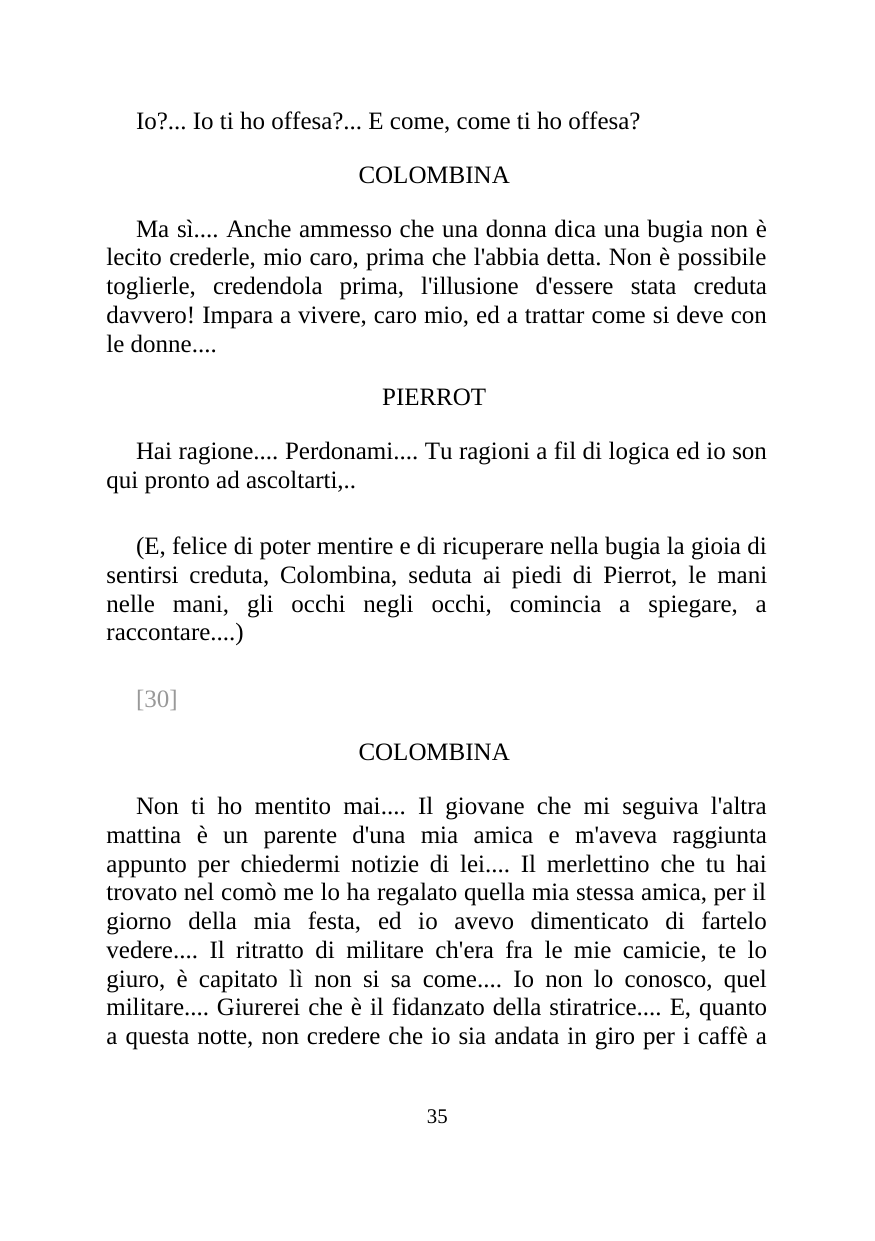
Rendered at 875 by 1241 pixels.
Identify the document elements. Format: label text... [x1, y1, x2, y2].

text Ma sì.... Anche ammesso che una donna dica una bugia non è lecito crederle, mio caro, prima che l'abbia detta. Non è possibile toglierle, credendola prima, l'illusione d'essere stata creduta davvero! Impara a vivere, caro mio, ed a trattar come si deve con le donne.... [106, 214, 768, 357]
text COLOMBINA [106, 160, 768, 189]
text COLOMBINA [106, 737, 768, 766]
text Non ti ho mentito mai.... Il giovane che mi seguiva l'altra mattina è un parente d'una mia amica e m'aveva raggiunta appunto per chiedermi notizie di lei.... Il merlettino che tu hai trovato nel comò me lo ha regalato quella mia stessa amica, per il giorno della mia festa, ed io avevo dimenticato di fartelo vedere.... Il ritratto di militare ch'era fra le mie camicie, te lo giuro, è capitato lì non si sa come.... Io non lo conosco, quel militare.... Giurerei che è il fidanzato della stiratrice.... E, quanto a questa notte, non credere che io sia andata in giro per i caffè a [106, 791, 768, 1050]
text PIERROT [106, 382, 768, 411]
text (E, felice di poter mentire e di ricuperare nella bugia la gioia di sentirsi creduta, Colombina, seduta ai piedi di Pierrot, le mani nelle mani, gli occhi negli occhi, comincia a spiegare, a raccontare....) [106, 531, 768, 646]
text [30] [177, 684, 768, 712]
text Io?... Io ti ho offesa?... E come, come ti ho offesa? [106, 106, 768, 135]
text Hai ragione.... Perdonami.... Tu ragioni a fil di logica ed io son qui pronto ad ascoltarti,.. [106, 436, 768, 494]
text [30] [106, 684, 136, 712]
